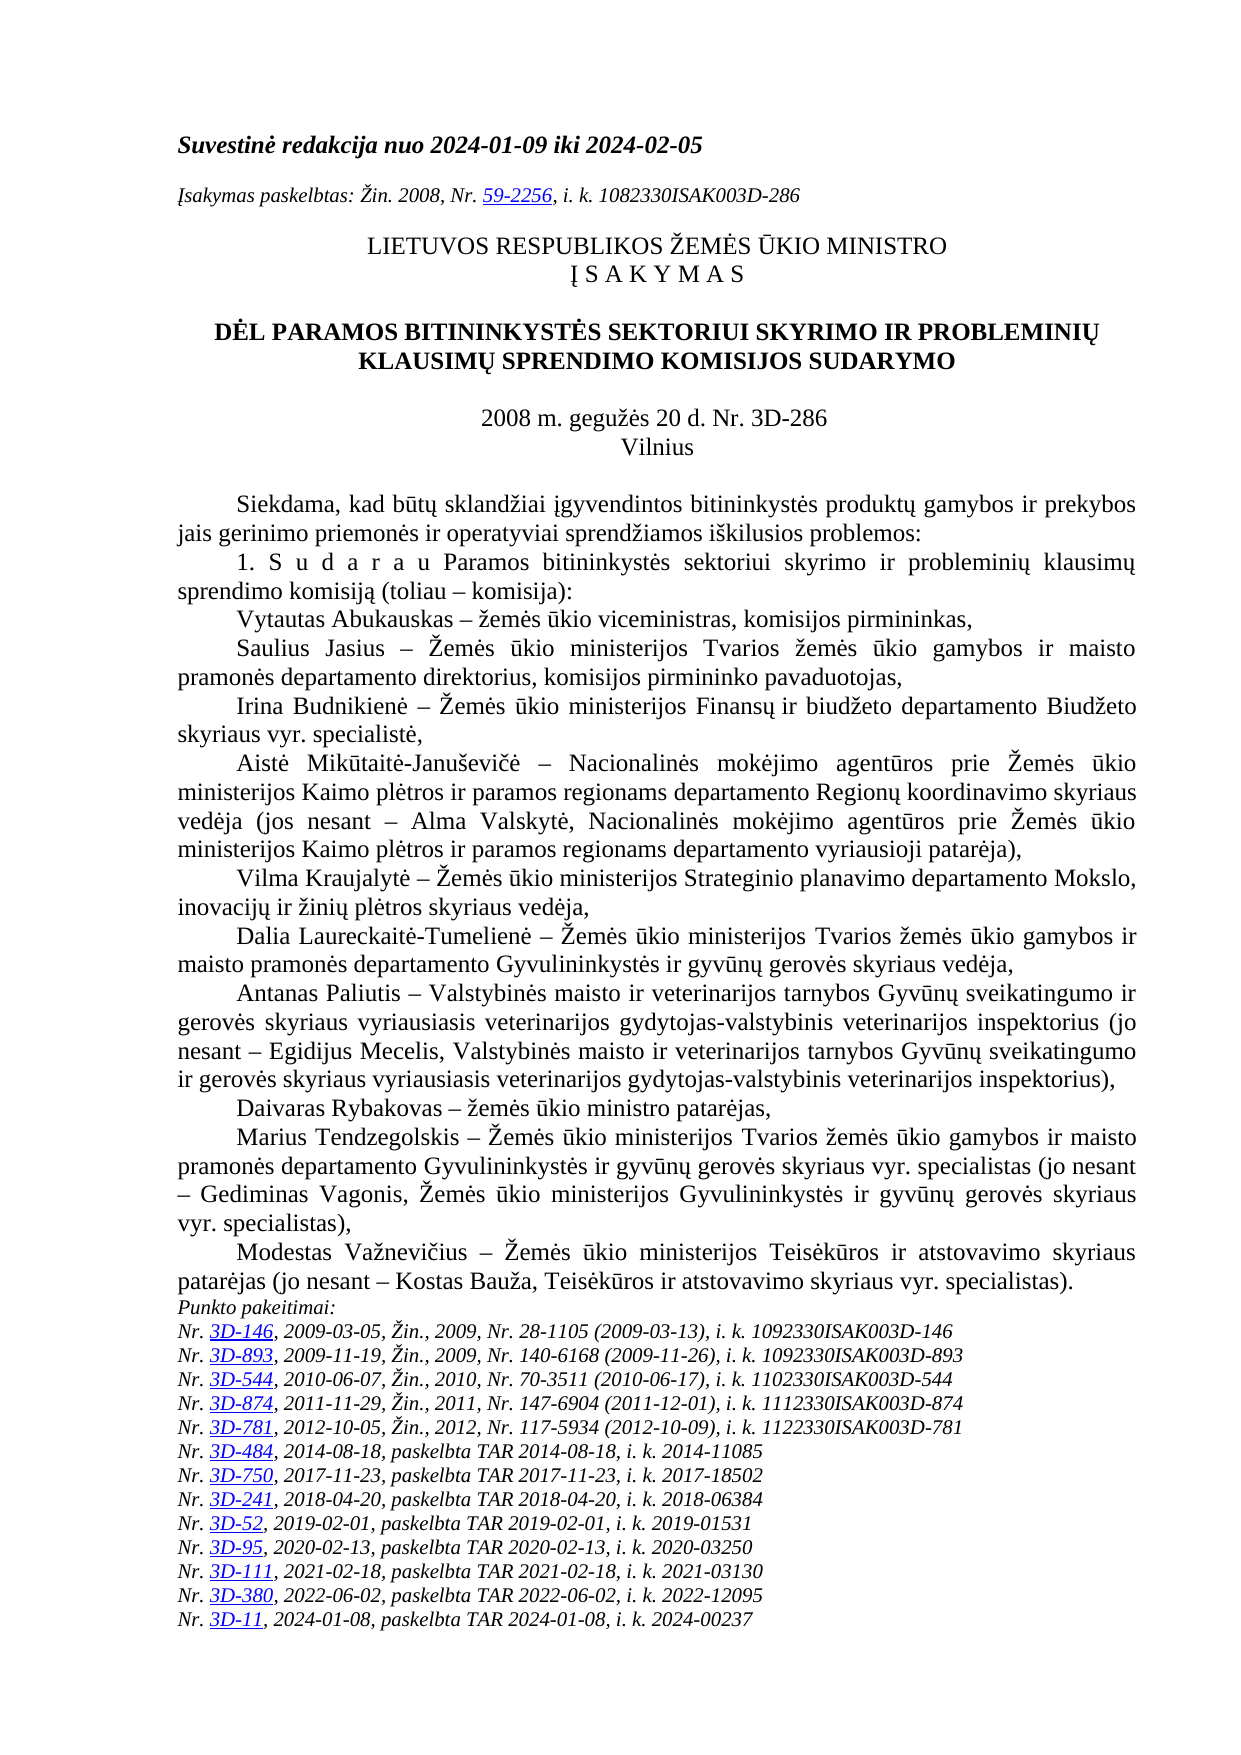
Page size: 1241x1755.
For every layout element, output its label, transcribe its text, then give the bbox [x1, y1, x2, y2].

text Suvestinė redakcija nuo 2024-01-09 iki 2024-02-05 [177, 130, 1137, 159]
text Nr. 3D-544, 2010-06-07, Žin., 2010, Nr. 70-3511 (2010-06-17), i. k. 1102330ISAK003D-544 [177, 1367, 1137, 1391]
text Nr. 3D-111, 2021-02-18, paskelbta TAR 2021-02-18, i. k. 2021-03130 [177, 1559, 1137, 1583]
text Modestas Važnevičius – Žemės ūkio ministerijos Teisėkūros ir atstovavimo skyriaus patarėjas (jo nesant – Kostas Bauža, Teisėkūros ir atstovavimo skyriaus vyr. specialistas). [177, 1237, 1137, 1294]
text Nr. 3D-750, 2017-11-23, paskelbta TAR 2017-11-23, i. k. 2017-18502 [177, 1463, 1137, 1487]
text Aistė Mikūtaitė-Januševičė – Nacionalinės mokėjimo agentūros prie Žemės ūkio ministerijos Kaimo plėtros ir paramos regionams departamento Regionų koordinavimo skyriaus vedėja (jos nesant – Alma Valskytė, Nacionalinės mokėjimo agentūros prie Žemės ūkio ministerijos Kaimo plėtros ir paramos regionams departamento vyriausioji patarėja), [177, 748, 1137, 863]
text Marius Tendzegolskis – Žemės ūkio ministerijos Tvarios žemės ūkio gamybos ir maisto pramonės departamento Gyvulininkystės ir gyvūnų gerovės skyriaus vyr. specialistas (jo nesant – Gediminas Vagonis, Žemės ūkio ministerijos Gyvulininkystės ir gyvūnų gerovės skyriaus vyr. specialistas), [177, 1122, 1137, 1237]
text Vytautas Abukauskas – žemės ūkio viceministras, komisijos pirmininkas, [177, 604, 1137, 633]
text Nr. 3D-893, 2009-11-19, Žin., 2009, Nr. 140-6168 (2009-11-26), i. k. 1092330ISAK003D-893 [177, 1343, 1137, 1367]
text Įsakymas paskelbtas: Žin. 2008, Nr. 59-2256, i. k. 1082330ISAK003D-286 [177, 183, 1137, 207]
text Nr. 3D-484, 2014-08-18, paskelbta TAR 2014-08-18, i. k. 2014-11085 [177, 1439, 1137, 1463]
text 2008 m. gegužės 20 d. Nr. 3D-286 [177, 403, 1137, 432]
text Nr. 3D-781, 2012-10-05, Žin., 2012, Nr. 117-5934 (2012-10-09), i. k. 1122330ISAK003D-781 [177, 1415, 1137, 1439]
text Nr. 3D-380, 2022-06-02, paskelbta TAR 2022-06-02, i. k. 2022-12095 [177, 1583, 1137, 1607]
text Nr. 3D-241, 2018-04-20, paskelbta TAR 2018-04-20, i. k. 2018-06384 [177, 1487, 1137, 1511]
text Antanas Paliutis – Valstybinės maisto ir veterinarijos tarnybos Gyvūnų sveikatingumo ir gerovės skyriaus vyriausiasis veterinarijos gydytojas-valstybinis veterinarijos inspektorius (jo nesant – Egidijus Mecelis, Valstybinės maisto ir veterinarijos tarnybos Gyvūnų sveikatingumo ir gerovės skyriaus vyriausiasis veterinarijos gydytojas-valstybinis veterinarijos inspektorius), [177, 978, 1137, 1093]
text LIETUVOS RESPUBLIKOS ŽEMĖS ŪKIO MINISTRO [177, 231, 1137, 259]
text Vilnius [177, 432, 1137, 461]
text Vilma Kraujalytė – Žemės ūkio ministerijos Strateginio planavimo departamento Mokslo, inovacijų ir žinių plėtros skyriaus vedėja, [177, 863, 1137, 921]
text Nr. 3D-95, 2020-02-13, paskelbta TAR 2020-02-13, i. k. 2020-03250 [177, 1535, 1137, 1559]
text ĮSAKYMAS [177, 259, 1137, 288]
text Nr. 3D-146, 2009-03-05, Žin., 2009, Nr. 28-1105 (2009-03-13), i. k. 1092330ISAK003D-146 [177, 1319, 1137, 1343]
text Punkto pakeitimai: [177, 1294, 1137, 1319]
text Nr. 3D-52, 2019-02-01, paskelbta TAR 2019-02-01, i. k. 2019-01531 [177, 1511, 1137, 1535]
text Irina Budnikienė – Žemės ūkio ministerijos Finansų ir biudžeto departamento Biudžeto skyriaus vyr. specialistė, [177, 691, 1137, 748]
text Daivaras Rybakovas – žemės ūkio ministro patarėjas, [177, 1093, 1137, 1122]
text 1. S u d a r a u Paramos bitininkystės sektoriui skyrimo ir probleminių klausimų sprendimo komisiją (toliau – komisija): [177, 547, 1137, 604]
text Dalia Laureckaitė-Tumelienė – Žemės ūkio ministerijos Tvarios žemės ūkio gamybos ir maisto pramonės departamento Gyvulininkystės ir gyvūnų gerovės skyriaus vedėja, [177, 921, 1137, 978]
text Saulius Jasius – Žemės ūkio ministerijos Tvarios žemės ūkio gamybos ir maisto pramonės departamento direktorius, komisijos pirmininko pavaduotojas, [177, 633, 1137, 691]
text Nr. 3D-874, 2011-11-29, Žin., 2011, Nr. 147-6904 (2011-12-01), i. k. 1112330ISAK003D-874 [177, 1391, 1137, 1415]
text DĖL PARAMOS BITININKYSTĖS SEKTORIUI SKYRIMO IR PROBLEMINIŲ KLAUSIMŲ SPRENDIMO KOMISIJOS SUDARYMO [177, 317, 1137, 374]
text Siekdama, kad būtų sklandžiai įgyvendintos bitininkystės produktų gamybos ir prekybos jais gerinimo priemonės ir operatyviai sprendžiamos iškilusios problemos: [177, 489, 1137, 547]
text Nr. 3D-11, 2024-01-08, paskelbta TAR 2024-01-08, i. k. 2024-00237 [177, 1607, 1137, 1631]
